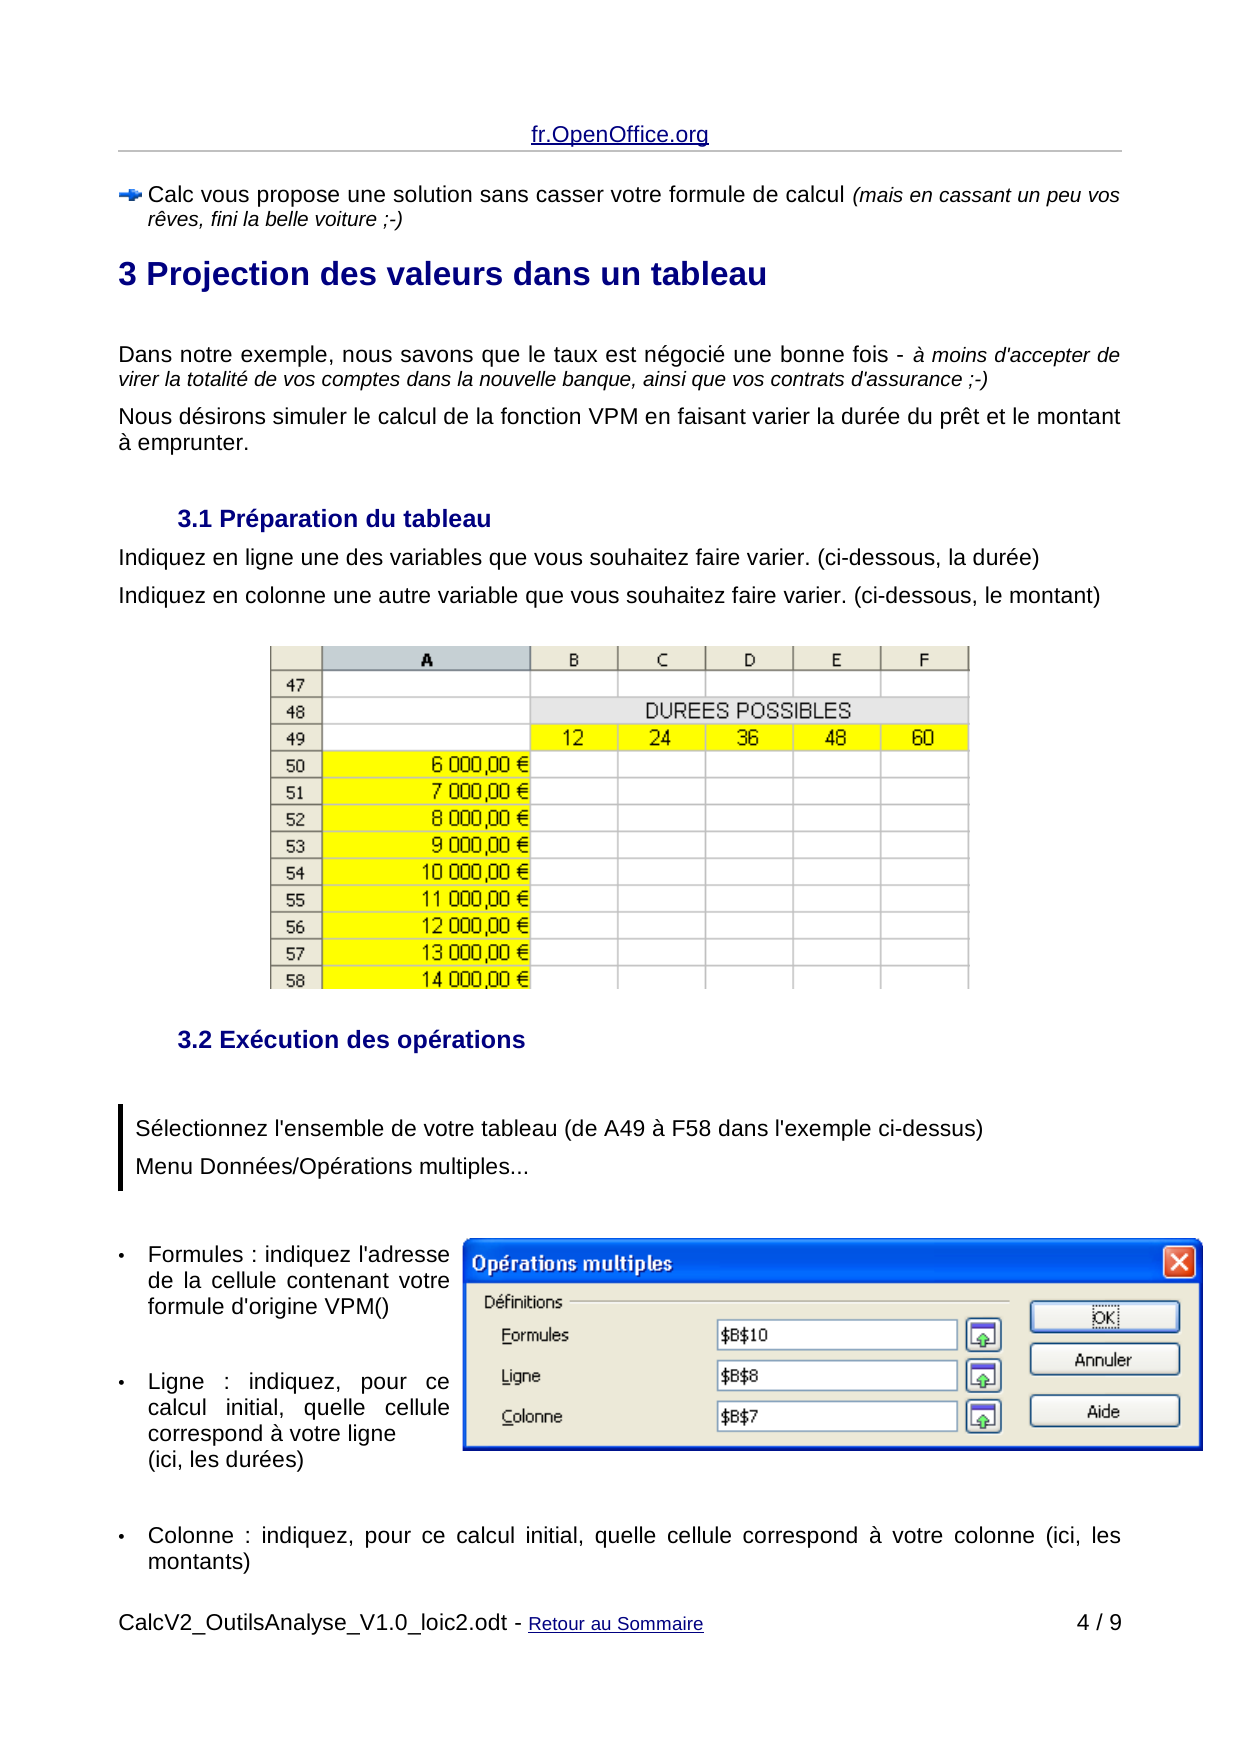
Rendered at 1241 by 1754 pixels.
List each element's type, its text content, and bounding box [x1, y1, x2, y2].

list Formules : indiquez l'adresse de la cellule contenant votre formule d'origine VPM() [118, 1241, 462, 1319]
text Indiquez en ligne une des variables que vous souhaitez faire varier. (ci-dessous, la durée) [118, 545, 1122, 571]
list Calc vous propose une solution sans casser votre formule de calcul (mais en cassant un peu vos rêves, fini la belle voiture ;-) [118, 182, 1122, 231]
picture [119, 189, 142, 201]
list Colonne : indiquez, pour ce calcul initial, quelle cellule correspond à votre colonne (ici, les montants) [118, 1522, 1122, 1574]
subtitle Exécution des opérations [177, 1026, 1122, 1054]
subtitle Préparation du tableau [177, 505, 1122, 533]
list Ligne : indiquez, pour ce calcul initial, quelle cellule correspond à votre ligne (ici, les durées) [118, 1369, 1122, 1473]
subtitle Projection des valeurs dans un tableau [118, 255, 1122, 292]
text Menu Données/Opérations multiples... [123, 1142, 1122, 1191]
picture [462, 1238, 1203, 1451]
text Sélectionnez l'ensemble de votre tableau (de A49 à F58 dans l'exemple ci-dessus) [123, 1104, 1122, 1142]
text Nous désirons simuler le calcul de la fonction VPM en faisant varier la durée du prêt et le montant à emprunter. [118, 403, 1122, 455]
text Indiquez en colonne une autre variable que vous souhaitez faire varier. (ci-dessous, le montant) [118, 582, 1122, 608]
text Dans notre exemple, nous savons que le taux est négocié une bonne fois - à moins d'accepter de virer la totalité de vos comptes dans la nouvelle banque, ainsi que vos contrats d'assurance ;-) [118, 342, 1122, 391]
